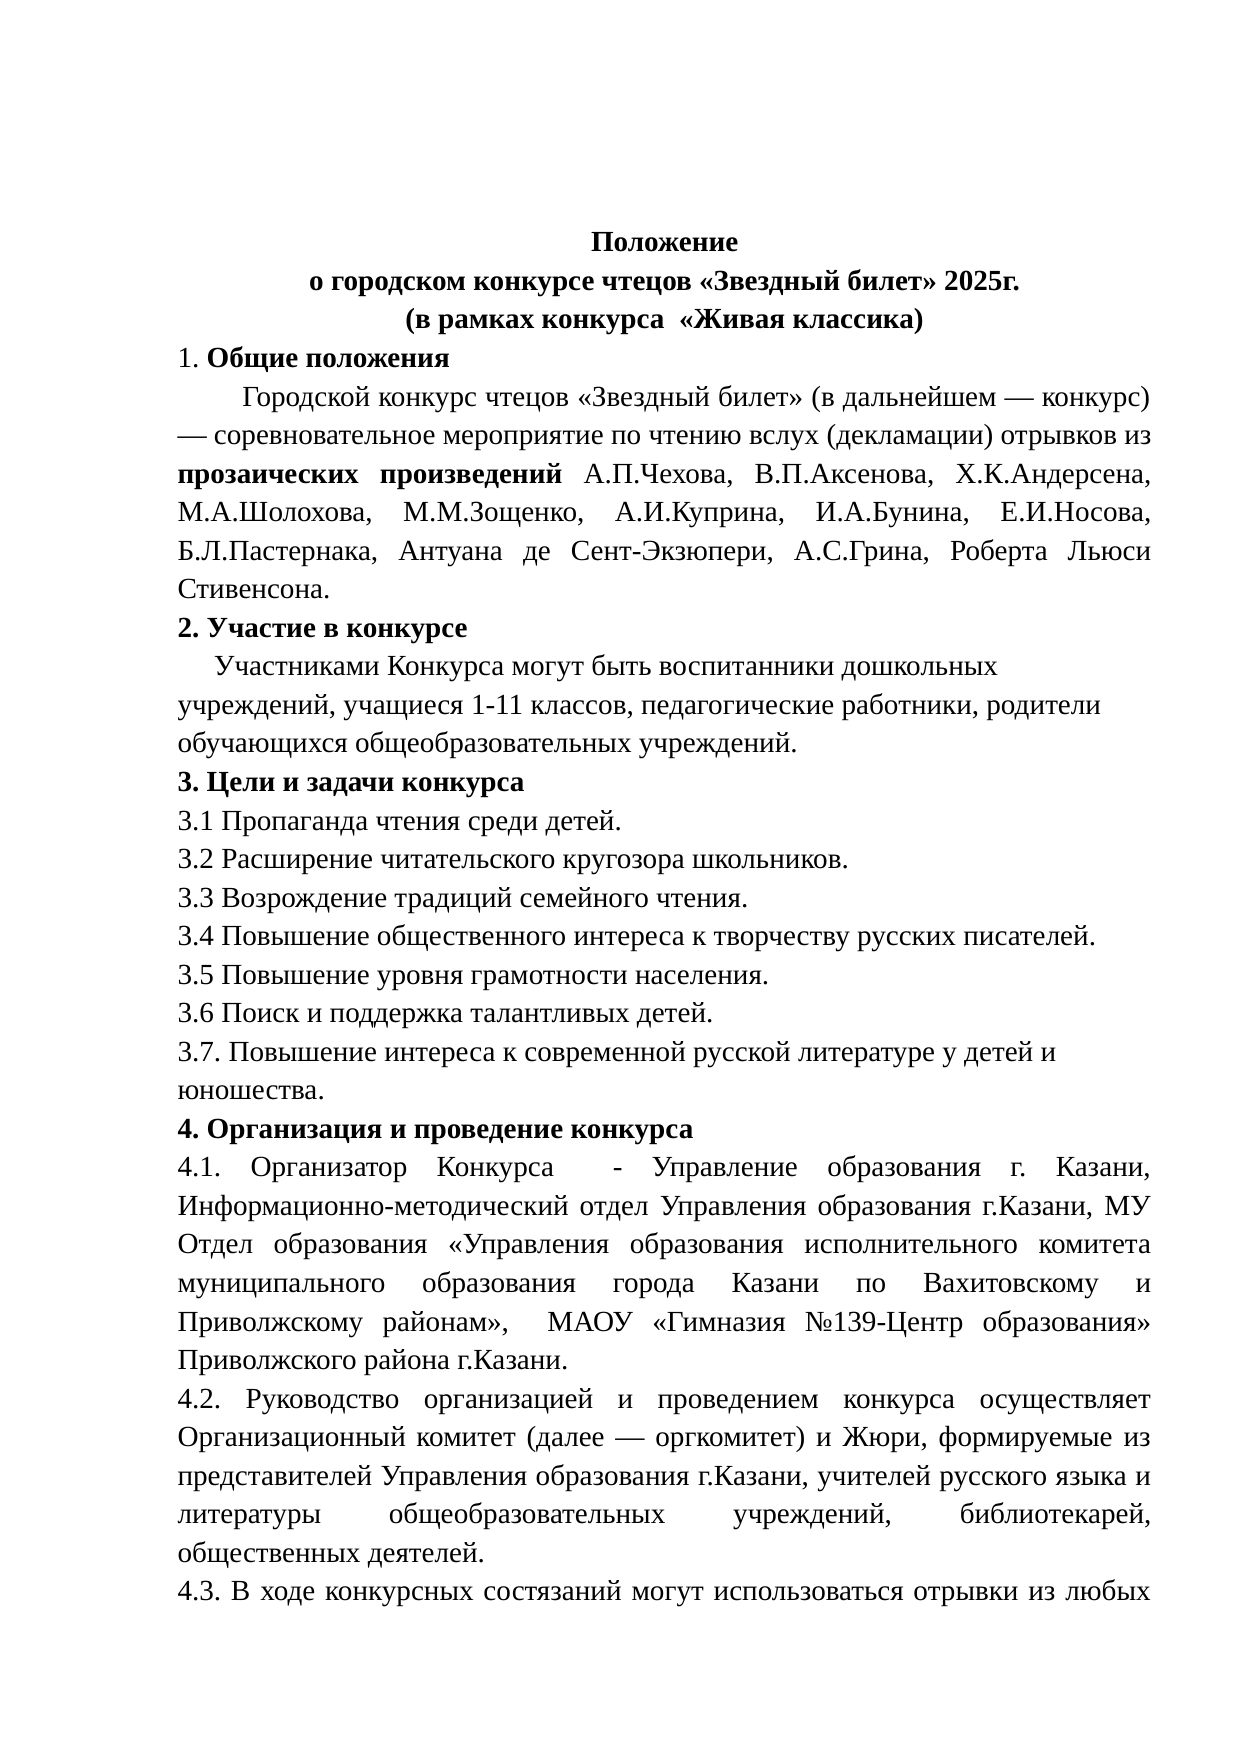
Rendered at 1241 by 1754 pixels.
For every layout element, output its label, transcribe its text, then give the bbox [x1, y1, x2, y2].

text 3.5 Повышение уровня грамотности населения. [177, 957, 1152, 990]
text о городском конкурсе чтецов «Звездный билет» 2025г. [177, 263, 1152, 297]
text 4. Организация и проведение конкурса [177, 1111, 1152, 1144]
text 2. Участие в конкурсе [177, 610, 1152, 643]
text 1. Общие положения [177, 340, 1152, 374]
text 3.7. Повышение интереса к современной русской литературе у детей и юношества. [177, 1034, 1152, 1106]
text 4.3. В ходе конкурсных состязаний могут использоваться отрывки из любых [177, 1573, 1152, 1607]
text 3.3 Возрождение традиций семейного чтения. [177, 880, 1152, 913]
text 3.1 Пропаганда чтения среди детей. [177, 803, 1152, 836]
text (в рамках конкурса «Живая классика) [177, 302, 1152, 335]
text 4.1. Организатор Конкурса - Управление образования г. Казани, Информационно-методический отдел Управления образования г.Казани, МУ Отдел образования «Управления образования исполнительного комитета муниципального образования города Казани по Вахитовскому и Приволжскому районам», МАОУ «Гимназия №139-Центр образования» Приволжского района г.Казани. [177, 1149, 1152, 1376]
text 3. Цели и задачи конкурса [177, 764, 1152, 798]
text 3.4 Повышение общественного интереса к творчеству русских писателей. [177, 918, 1152, 952]
text 3.6 Поиск и поддержка талантливых детей. [177, 995, 1152, 1029]
text 4.2. Руководство организацией и проведением конкурса осуществляет Организационный комитет (далее — оргкомитет) и Жюри, формируемые из представителей Управления образования г.Казани, учителей русского языка и литературы общеобразовательных учреждений, библиотекарей, общественных деятелей. [177, 1381, 1152, 1568]
text Положение [177, 224, 1152, 258]
text 3.2 Расширение читательского кругозора школьников. [177, 841, 1152, 875]
text Городской конкурс чтецов «Звездный билет» (в дальнейшем — конкурс) — соревновательное мероприятие по чтению вслух (декламации) отрывков из прозаических произведений А.П.Чехова, В.П.Аксенова, Х.К.Андерсена, М.А.Шолохова, М.М.Зощенко, А.И.Куприна, И.А.Бунина, Е.И.Носова, Б.Л.Пастернака, Антуана де Сент-Экзюпери, А.С.Грина, Роберта Льюси Стивенсона. [177, 379, 1152, 605]
text Участниками Конкурса могут быть воспитанники дошкольных учреждений, учащиеся 1-11 классов, педагогические работники, родители обучающихся общеобразовательных учреждений. [177, 648, 1152, 759]
